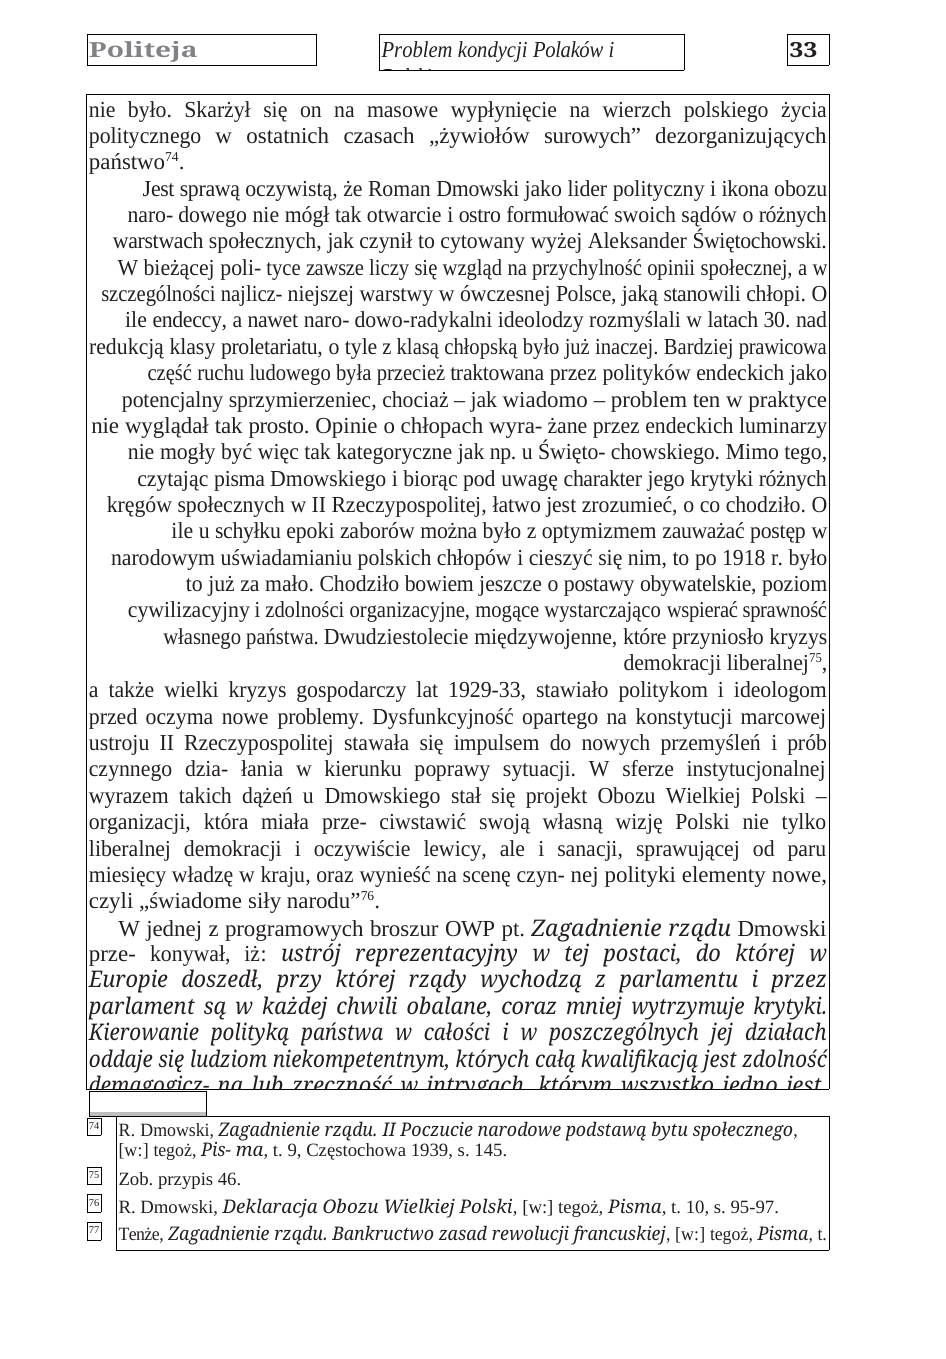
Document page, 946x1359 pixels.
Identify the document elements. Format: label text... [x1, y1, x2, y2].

text R. Dmowski, Zagadnienie rządu. II Poczucie narodowe podstawą bytu społecznego, [w:] tegoż, Pis- ma, t. 9, Częstochowa 1939, s. 145. [118, 1119, 829, 1162]
text 75 [89, 1169, 101, 1181]
text 74 [89, 1120, 101, 1132]
text Zob. przypis 46. [118, 1167, 829, 1189]
text Problem kondycji Polaków i Polski… [381, 37, 684, 70]
text 77 [89, 1224, 101, 1236]
text Jest sprawą oczywistą, że Roman Dmowski jako lider polityczny i ikona obozu naro- dowego nie mógł tak otwarcie i ostro formułować swoich sądów o różnych warstwach społecznych, jak czynił to cytowany wyżej Aleksander Świętochowski. W bieżącej poli- tyce zawsze liczy się wzgląd na przychylność opinii społecznej, a w szczególności najlicz- niejszej warstwy w ówczesnej Polsce, jaką stanowili chłopi. O ile endeccy, a nawet naro- dowo-radykalni ideolodzy rozmyślali w latach 30. nad redukcją klasy proletariatu, o tyle z klasą chłopską było już inaczej. Bardziej prawicowa część ruchu ludowego była przecież traktowana przez polityków endeckich jako potencjalny sprzymierzeniec, chociaż – jak wiadomo – problem ten w praktyce nie wyglądał tak prosto. Opinie o chłopach wyra- żane przez endeckich luminarzy nie mogły być więc tak kategoryczne jak np. u Święto- chowskiego. Mimo tego, czytając pisma Dmowskiego i biorąc pod uwagę charakter jego krytyki różnych kręgów społecznych w II Rzeczypospolitej, łatwo jest zrozumieć, o co chodziło. O ile u schyłku epoki zaborów można było z optymizmem zauważać postęp w narodowym uświadamianiu polskich chłopów i cieszyć się nim, to po 1918 r. było to już za mało. Chodziło bowiem jeszcze o postawy obywatelskie, poziom cywilizacyjny i zdolności organizacyjne, mogące wystarczająco wspierać sprawność własnego państwa. Dwudziestolecie międzywojenne, które przyniosło kryzys demokracji liberalnej75, [89, 175, 827, 676]
text Politeja 3(60)/2019 [89, 35, 316, 65]
text Tenże, Zagadnienie rządu. Bankructwo zasad rewolucji francuskiej, [w:] tegoż, Pisma, t. 9, s. 131-132. [118, 1221, 829, 1250]
text a także wielki kryzys gospodarczy lat 1929-33, stawiało politykom i ideologom przed oczyma nowe problemy. Dysfunkcyjność opartego na konstytucji marcowej ustroju II Rzeczypospolitej stawała się impulsem do nowych przemyśleń i prób czynnego dzia- łania w kierunku poprawy sytuacji. W sferze instytucjonalnej wyrazem takich dążeń u Dmowskiego stał się projekt Obozu Wielkiej Polski – organizacji, która miała prze- ciwstawić swoją własną wizję Polski nie tylko liberalnej demokracji i oczywiście lewicy, ale i sanacji, sprawującej od paru miesięcy władzę w kraju, oraz wynieść na scenę czyn- nej polityki elementy nowe, czyli „świadome siły narodu”76. [89, 676, 827, 914]
text R. Dmowski, Deklaracja Obozu Wielkiej Polski, [w:] tegoż, Pisma, t. 10, s. 95-97. [118, 1193, 829, 1218]
text 339 [789, 35, 829, 65]
text 76 [89, 1197, 101, 1209]
text nie było. Skarżył się on na masowe wypłynięcie na wierzch polskiego życia politycznego w ostatnich czasach „żywiołów surowych” dezorganizujących państwo74. [89, 96, 827, 175]
text W jednej z programowych broszur OWP pt. Zagadnienie rządu Dmowski prze- konywał, iż: ustrój reprezentacyjny w tej postaci, do której w Europie doszedł, przy której rządy wychodzą z parlamentu i przez parlament są w każdej chwili obalane, coraz mniej wytrzymuje krytyki. Kierowanie polityką państwa w całości i w poszczególnych jej działach oddaje się ludziom niekompetentnym, których całą kwalifikacją jest zdolność demagogicz- na lub zręczność w intrygach, którym wszystko jedno jest, co im powierzą – handel i prze- mysł, oświatę czy marynarkę, byleby zostali ministrami; w chwilach zaś najważniejszych dla państwa brak jednego głosu większości wywołuje kryzys i państwo pozostaje na krót- szy lub dłuższy czas bez rządu; po załatwieniu zaś kryzysu przychodzi nowy rząd, który w mniejszej lub większej części nagle wywraca to, co poprzedni zrobił77. [89, 915, 827, 1089]
